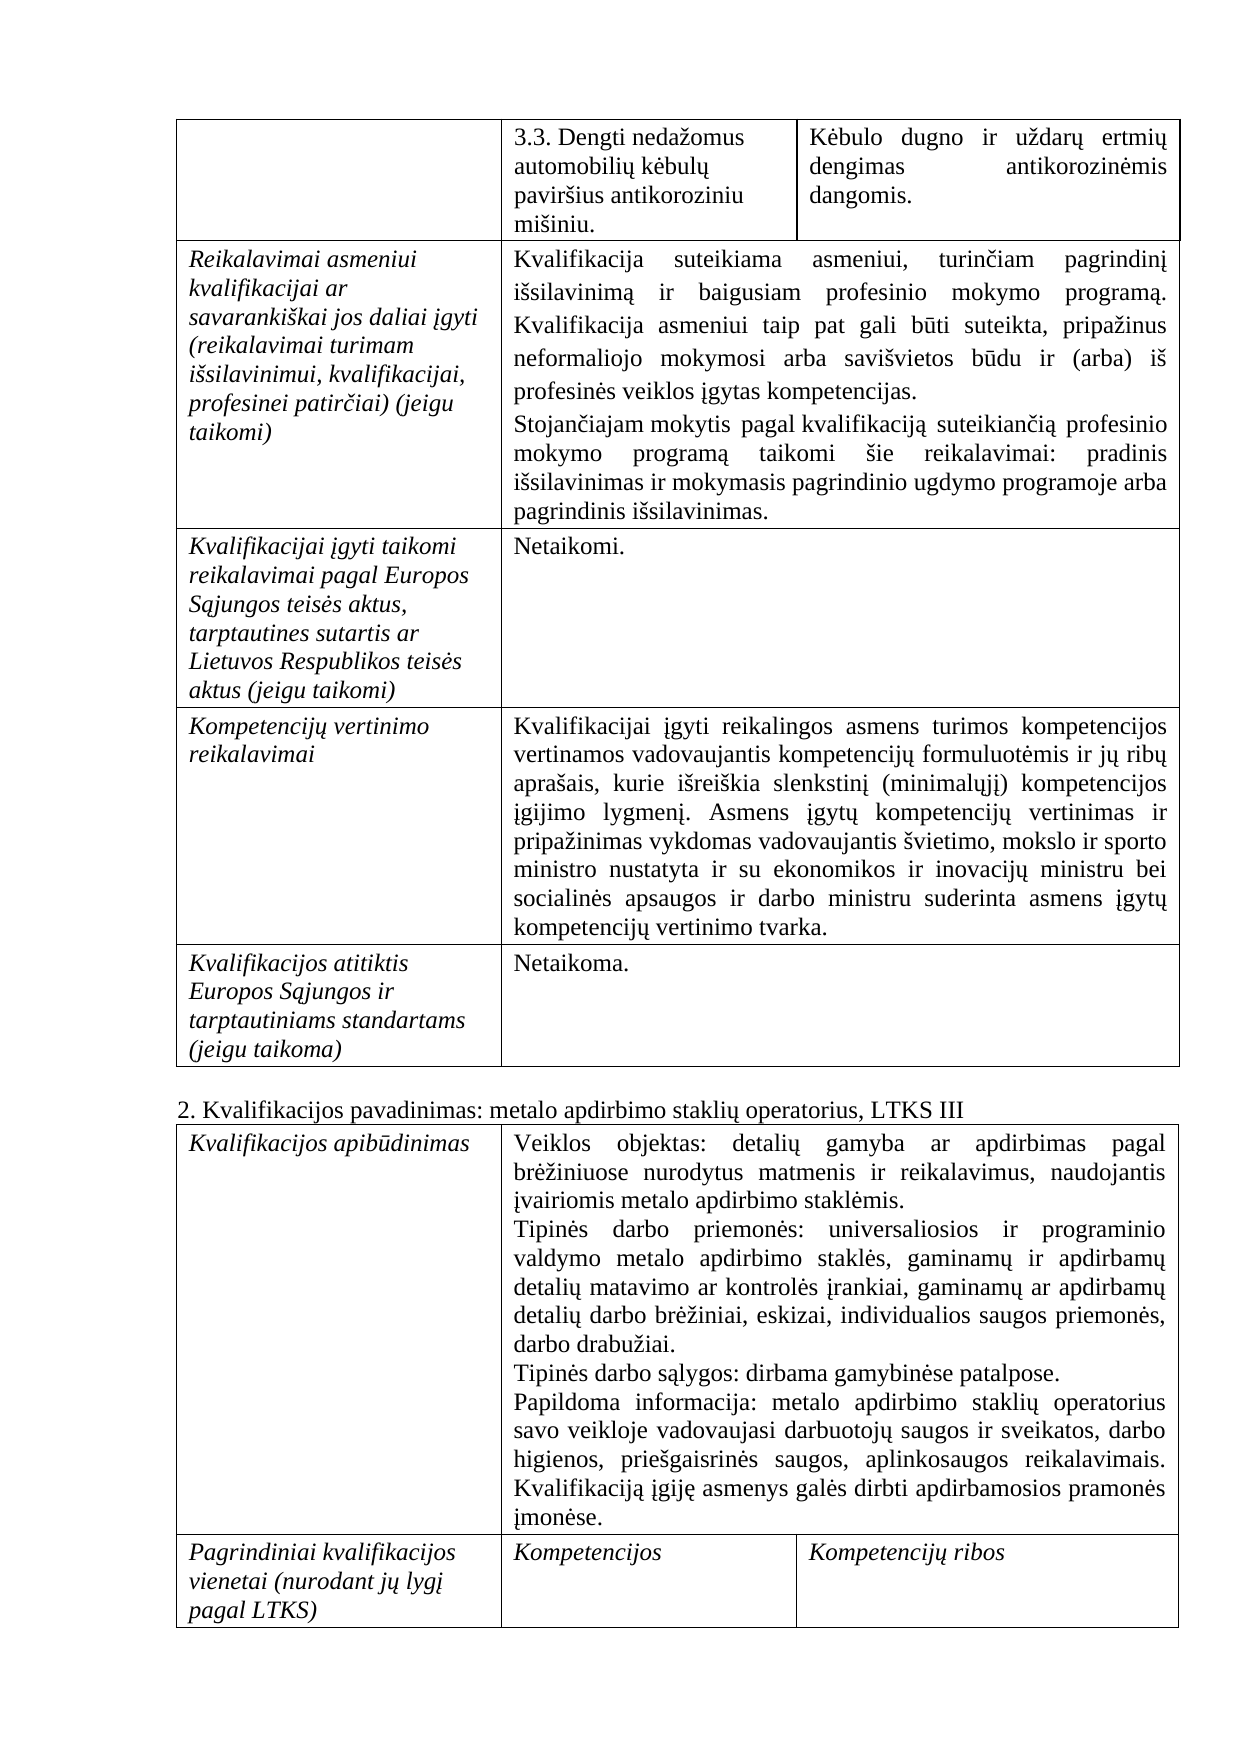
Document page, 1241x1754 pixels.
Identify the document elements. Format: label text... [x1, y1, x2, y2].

table_cell [177, 120, 501, 240]
table_header Kvalifikacijos apibūdinimas [177, 1125, 501, 1533]
table_cell Kvalifikacija suteikiama asmeniui, turinčiam pagrindinį išsilavinimą ir baigusiam profesinio mokymo programą. Kvalifikacija asmeniui taip pat gali būti suteikta, pripažinus neformaliojo mokymosi arba savišvietos būdu ir (arba) iš profesinės veiklos įgytas kompetencijas. Stojančiajam mokytis pagal kvalifikaciją suteikiančią profesinio mokymo programą taikomi šie reikalavimai: pradinis išsilavinimas ir mokymasis pagrindinio ugdymo programoje arba pagrindinis išsilavinimas. [502, 241, 1179, 527]
table_cell Kvalifikacijai įgyti reikalingos asmens turimos kompetencijos vertinamos vadovaujantis kompetencijų formuluotėmis ir jų ribų aprašais, kurie išreiškia slenkstinį (minimalųjį) kompetencijos įgijimo lygmenį. Asmens įgytų kompetencijų vertinimas ir pripažinimas vykdomas vadovaujantis švietimo, mokslo ir sporto ministro nustatyta ir su ekonomikos ir inovacijų ministru bei socialinės apsaugos ir darbo ministru suderinta asmens įgytų kompetencijų vertinimo tvarka. [502, 708, 1179, 944]
table_cell Kompetencijų ribos [797, 1535, 1178, 1627]
table_cell Kompetencijos [502, 1535, 796, 1627]
table_cell Pagrindiniai kvalifikacijos vienetai (nurodant jų lygį pagal LTKS) [177, 1535, 501, 1627]
table_cell Kėbulo dugno ir uždarų ertmių dengimas antikorozinėmis dangomis. [798, 120, 1179, 240]
table_cell Reikalavimai asmeniui kvalifikacijai ar savarankiškai jos daliai įgyti (reikalavimai turimam išsilavinimui, kvalifikacijai, profesinei patirčiai) (jeigu taikomi) [177, 241, 501, 527]
table_cell Kvalifikacijos atitiktis Europos Sąjungos ir tarptautiniams standartams (jeigu taikoma) [177, 945, 501, 1066]
table_header Veiklos objektas: detalių gamyba ar apdirbimas pagal brėžiniuose nurodytus matmenis ir reikalavimus, naudojantis įvairiomis metalo apdirbimo staklėmis. Tipinės darbo priemonės: universaliosios ir programinio valdymo metalo apdirbimo staklės, gaminamų ir apdirbamų detalių matavimo ar kontrolės įrankiai, gaminamų ar apdirbamų detalių darbo brėžiniai, eskizai, individualios saugos priemonės, darbo drabužiai. Tipinės darbo sąlygos: dirbama gamybinėse patalpose. Papildoma informacija: metalo apdirbimo staklių operatorius savo veikloje vadovaujasi darbuotojų saugos ir sveikatos, darbo higienos, priešgaisrinės saugos, aplinkosaugos reikalavimais. Kvalifikaciją įgiję asmenys galės dirbti apdirbamosios pramonės įmonėse. [502, 1125, 1178, 1533]
table_cell 3.3. Dengti nedažomus automobilių kėbulų paviršius antikoroziniu mišiniu. [502, 120, 796, 240]
text 2. Kvalifikacijos pavadinimas: metalo apdirbimo staklių operatorius, LTKS III [177, 1095, 1181, 1124]
table_cell Netaikoma. [502, 945, 1179, 1066]
table_cell Kvalifikacijai įgyti taikomi reikalavimai pagal Europos Sąjungos teisės aktus, tarptautines sutartis ar Lietuvos Respublikos teisės aktus (jeigu taikomi) [177, 529, 501, 707]
table_cell Kompetencijų vertinimo reikalavimai [177, 708, 501, 944]
table_cell Netaikomi. [502, 529, 1179, 707]
